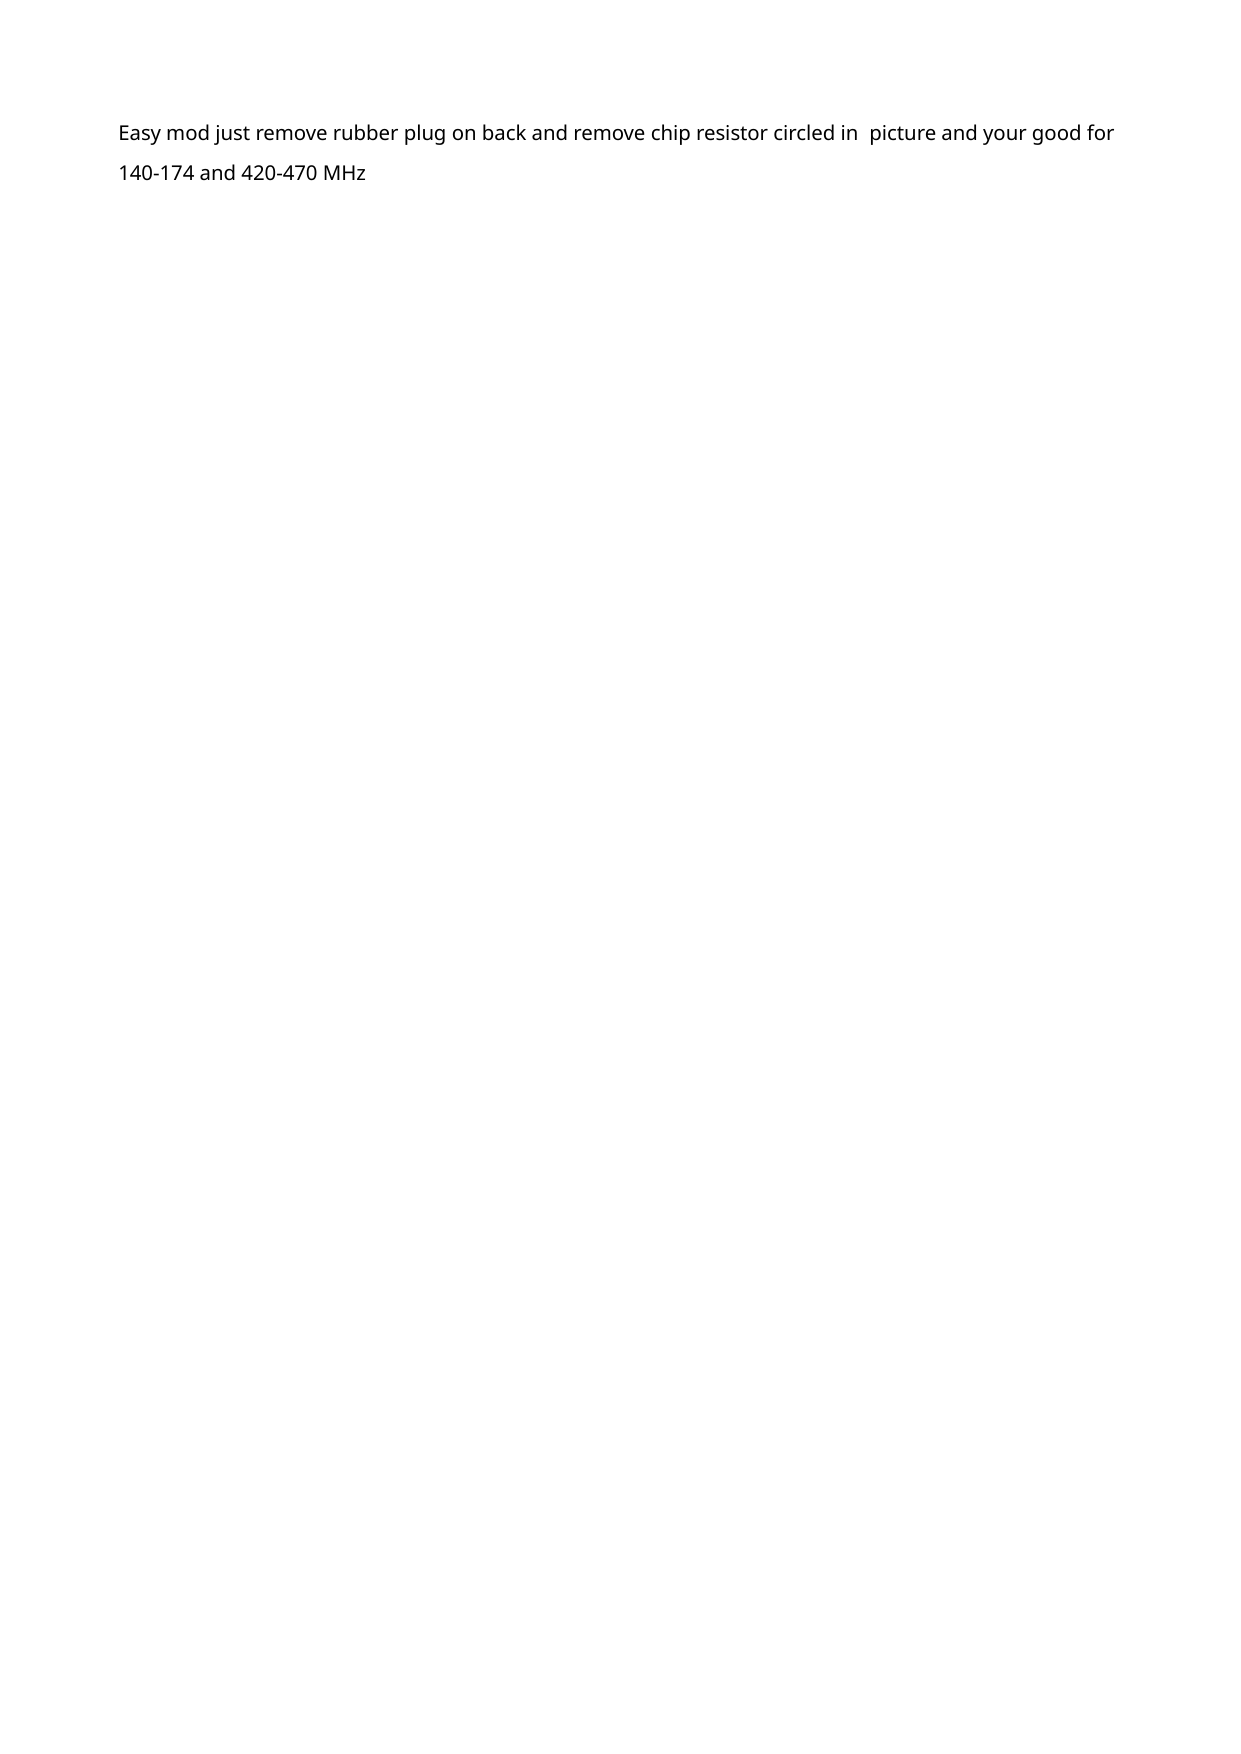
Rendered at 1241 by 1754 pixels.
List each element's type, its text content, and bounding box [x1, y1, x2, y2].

text Easy mod just remove rubber plug on back and remove chip resistor circled in picture and your good for [118, 118, 1122, 146]
text 140-174 and 420-470 MHz [118, 158, 1122, 186]
